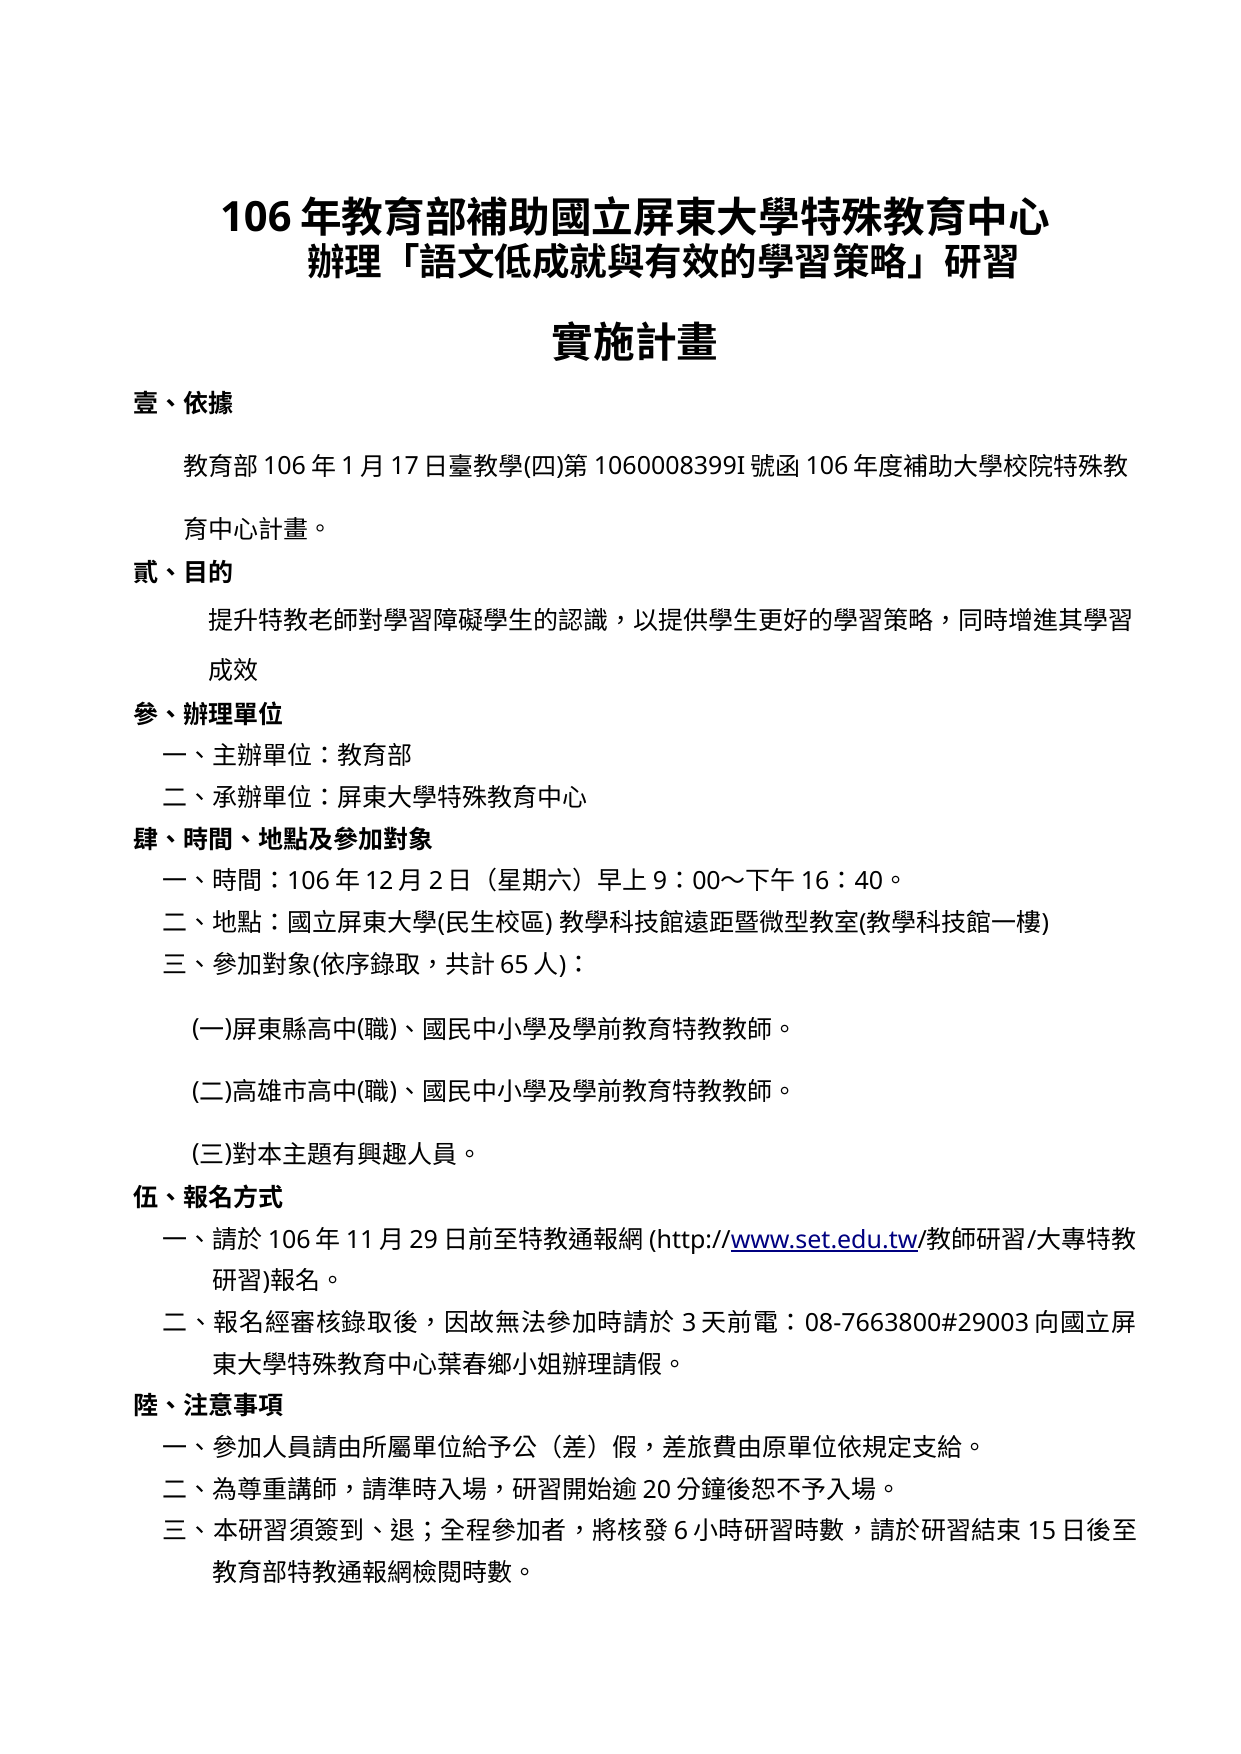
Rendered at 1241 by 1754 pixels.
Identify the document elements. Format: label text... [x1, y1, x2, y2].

text 二、報名經審核錄取後，因故無法參加時請於3天前電：08-7663800#29003向國立屏東大學特殊教育中心葉春鄉小姐辦理請假。 [162, 1298, 1137, 1381]
text 106年教育部補助國立屏東大學特殊教育中心 [133, 173, 1137, 236]
text 一、請於106年11月29日前至特教通報網 (http://www.set.edu.tw/教師研習/大專特教研習)報名。 [162, 1215, 1137, 1298]
text 一、參加人員請由所屬單位給予公（差）假，差旅費由原單位依規定支給。 [162, 1423, 1137, 1465]
text 二、承辦單位：屏東大學特殊教育中心 [162, 773, 1137, 815]
text 三、本研習須簽到、退；全程參加者，將核發6小時研習時數，請於研習結束15日後至 教育部特教通報網檢閱時數。 [162, 1506, 1137, 1590]
text 貳、目的 [133, 548, 1137, 590]
text 肆、時間、地點及參加對象 [133, 815, 1137, 856]
text 成效 [208, 640, 1137, 690]
text 一、主辦單位：教育部 [162, 731, 1137, 773]
text 參、辦理單位 [133, 690, 1137, 731]
text 壹、依據 [133, 379, 1137, 421]
text 辦理「語文低成就與有效的學習策略」研習 [189, 236, 1137, 286]
text (三)對本主題有興趣人員。 [133, 1111, 1137, 1173]
text 教育部106年1月17日臺教學(四)第1060008399I號函106年度補助大學校院特殊教育中心計畫。 [183, 423, 1137, 548]
text 一、時間：106年12月2日（星期六）早上9：00～下午16：40。 [162, 856, 1137, 898]
text 二、地點：國立屏東大學(民生校區) 教學科技館遠距暨微型教室(教學科技館一樓) [162, 898, 1137, 940]
text 二、為尊重講師，請準時入場，研習開始逾20分鐘後恕不予入場。 [162, 1465, 1137, 1506]
text 陸、注意事項 [133, 1381, 1137, 1423]
text 提升特教老師對學習障礙學生的認識，以提供學生更好的學習策略，同時增進其學習 [208, 590, 1137, 640]
text 三、參加對象(依序錄取，共計65人)： [162, 940, 1137, 981]
text 伍、報名方式 [133, 1173, 1137, 1215]
text 實施計畫 [133, 298, 1137, 361]
text (一)屏東縣高中(職)、國民中小學及學前教育特教教師。 [192, 986, 1137, 1048]
text (二)高雄市高中(職)、國民中小學及學前教育特教教師。 [133, 1048, 1137, 1111]
